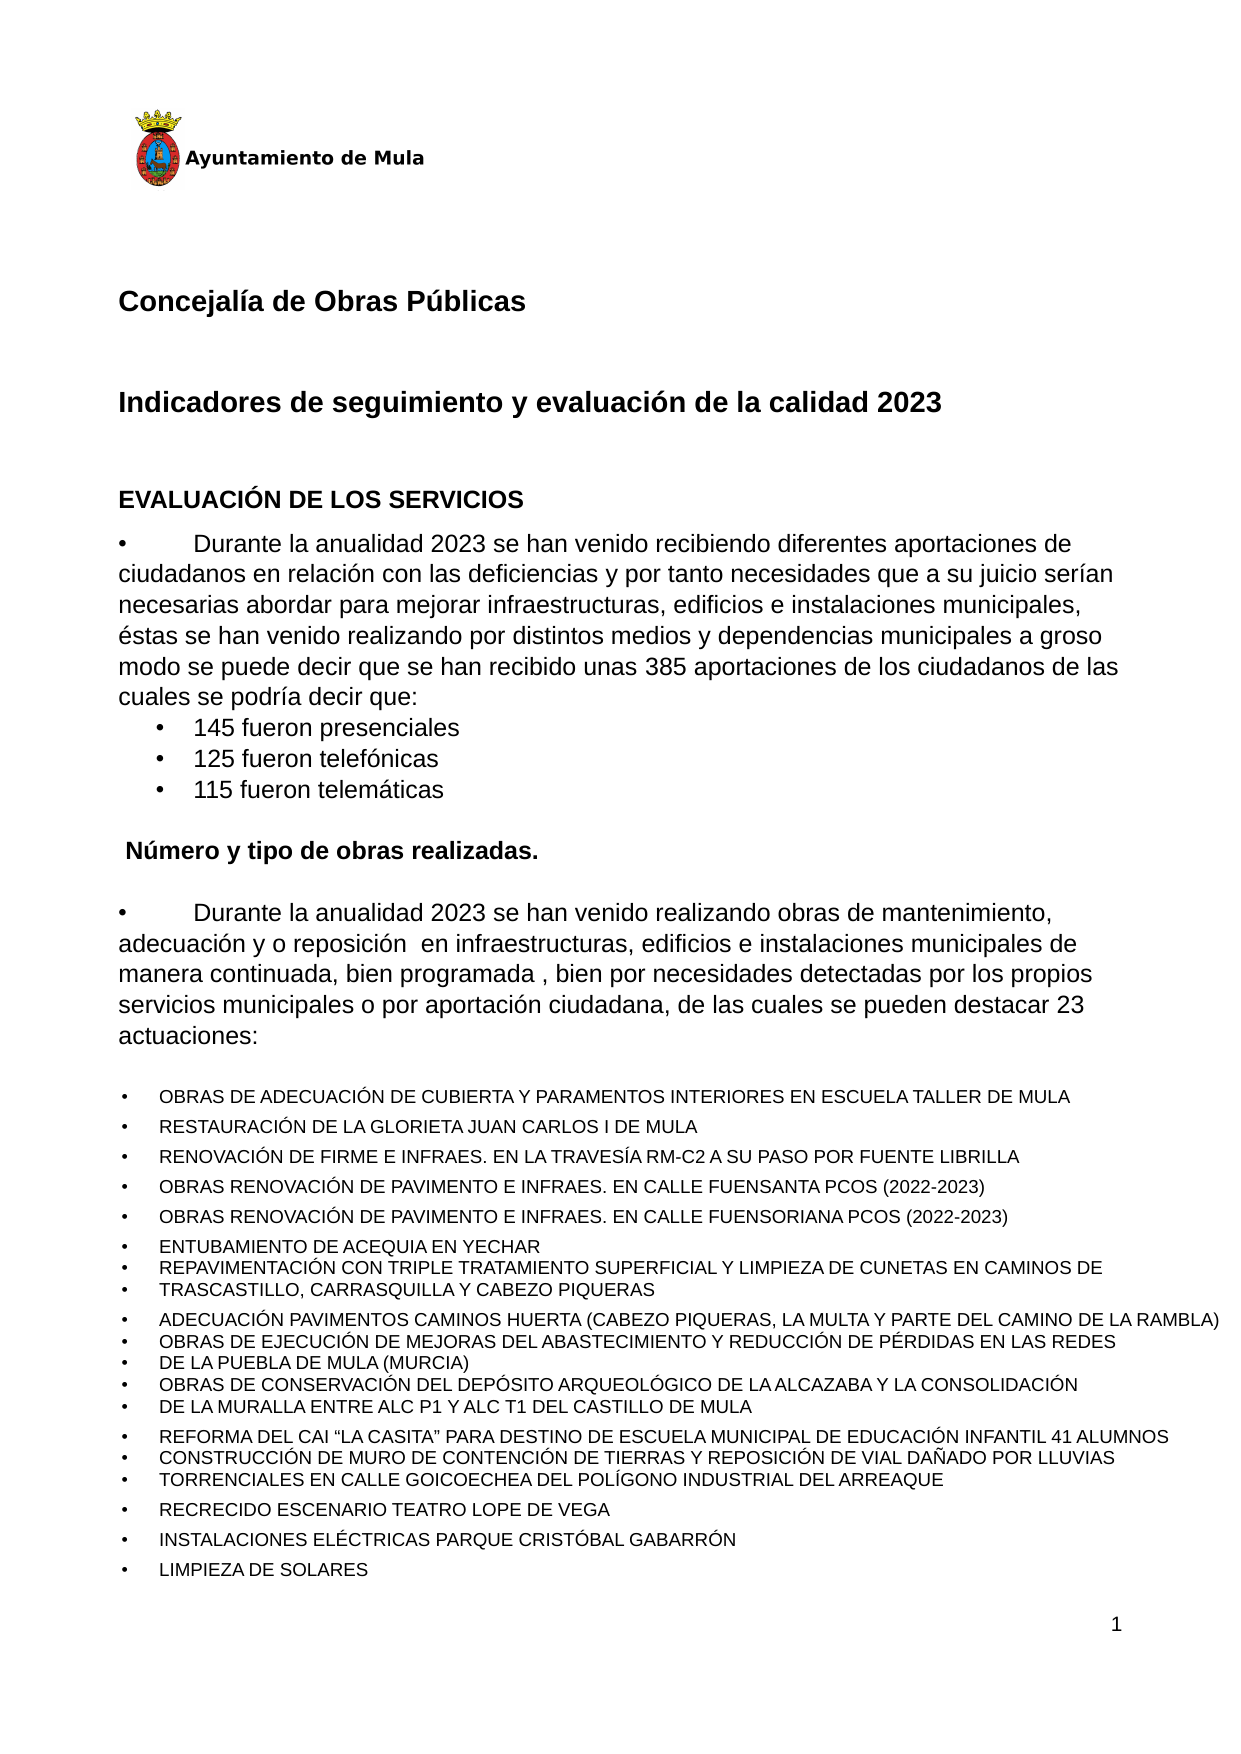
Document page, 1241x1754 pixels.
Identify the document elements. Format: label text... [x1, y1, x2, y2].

table_cell OBRAS DE EJECUCIÓN DE MEJORAS DEL ABASTECIMIENTO Y REDUCCIÓN DE PÉRDIDAS EN LAS REDES DE LA PUEBLA DE MULA (MURCIA) [77, 1330, 1240, 1374]
text Indicadores de seguimiento y evaluación de la calidad 2023 [118, 385, 1122, 418]
table_cell REFORMA DEL CAI “LA CASITA” PARA DESTINO DE ESCUELA MUNICIPAL DE EDUCACIÓN INFANTIL 41 ALUMNOS [77, 1417, 1240, 1447]
list Durante la anualidad 2023 se han venido recibiendo diferentes aportaciones de ciudadanos en relación con las deficiencias y por tanto necesidades que a su juicio serían necesarias abordar para mejorar infraestructuras, edificios e instalaciones municipales, éstas se han venido realizando por distintos medios y dependencias municipales a groso modo se puede decir que se han recibido unas 385 aportaciones de los ciudadanos de las cuales se podría decir que: [118, 528, 1122, 711]
table_cell OBRAS DE CONSERVACIÓN DEL DEPÓSITO ARQUEOLÓGICO DE LA ALCAZABA Y LA CONSOLIDACIÓN DE LA MURALLA ENTRE ALC P1 Y ALC T1 DEL CASTILLO DE MULA [77, 1374, 1240, 1417]
table_cell ENTUBAMIENTO DE ACEQUIA EN YECHAR [77, 1227, 1240, 1257]
picture [118, 101, 447, 206]
table_cell OBRAS RENOVACIÓN DE PAVIMENTO E INFRAES. EN CALLE FUENSORIANA PCOS (2022-2023) [77, 1197, 1240, 1227]
table_cell LIMPIEZA DE SOLARES [77, 1550, 1240, 1580]
list Número y tipo de obras realizadas. [118, 836, 1122, 865]
table_cell ADECUACIÓN PAVIMENTOS CAMINOS HUERTA (CABEZO PIQUERAS, LA MULTA Y PARTE DEL CAMINO DE LA RAMBLA) [77, 1300, 1240, 1330]
text Concejalía de Obras Públicas [118, 284, 1122, 318]
list 125 fueron telefónicas [156, 744, 1122, 773]
table_cell RENOVACIÓN DE FIRME E INFRAES. EN LA TRAVESÍA RM-C2 A SU PASO POR FUENTE LIBRILLA [77, 1137, 1240, 1167]
text EVALUACIÓN DE LOS SERVICIOS [118, 485, 1122, 514]
table_header OBRAS DE ADECUACIÓN DE CUBIERTA Y PARAMENTOS INTERIORES EN ESCUELA TALLER DE MULA [77, 1077, 1240, 1107]
table_cell REPAVIMENTACIÓN CON TRIPLE TRATAMIENTO SUPERFICIAL Y LIMPIEZA DE CUNETAS EN CAMINOS DE TRASCASTILLO, CARRASQUILLA Y CABEZO PIQUERAS [77, 1257, 1240, 1300]
table_cell CONSTRUCCIÓN DE MURO DE CONTENCIÓN DE TIERRAS Y REPOSICIÓN DE VIAL DAÑADO POR LLUVIAS TORRENCIALES EN CALLE GOICOECHEA DEL POLÍGONO INDUSTRIAL DEL ARREAQUE [77, 1447, 1240, 1490]
table_cell RECRECIDO ESCENARIO TEATRO LOPE DE VEGA [77, 1490, 1240, 1520]
table_cell INSTALACIONES ELÉCTRICAS PARQUE CRISTÓBAL GABARRÓN [77, 1520, 1240, 1550]
table_cell OBRAS RENOVACIÓN DE PAVIMENTO E INFRAES. EN CALLE FUENSANTA PCOS (2022-2023) [77, 1167, 1240, 1197]
list 145 fueron presenciales [156, 713, 1122, 742]
list 115 fueron telemáticas [156, 775, 1122, 803]
table_cell RESTAURACIÓN DE LA GLORIETA JUAN CARLOS I DE MULA [77, 1107, 1240, 1137]
list Durante la anualidad 2023 se han venido realizando obras de mantenimiento, adecuación y o reposición en infraestructuras, edificios e instalaciones municipales de manera continuada, bien programada , bien por necesidades detectadas por los propios servicios municipales o por aportación ciudadana, de las cuales se pueden destacar 23 actuaciones: [118, 898, 1122, 1049]
